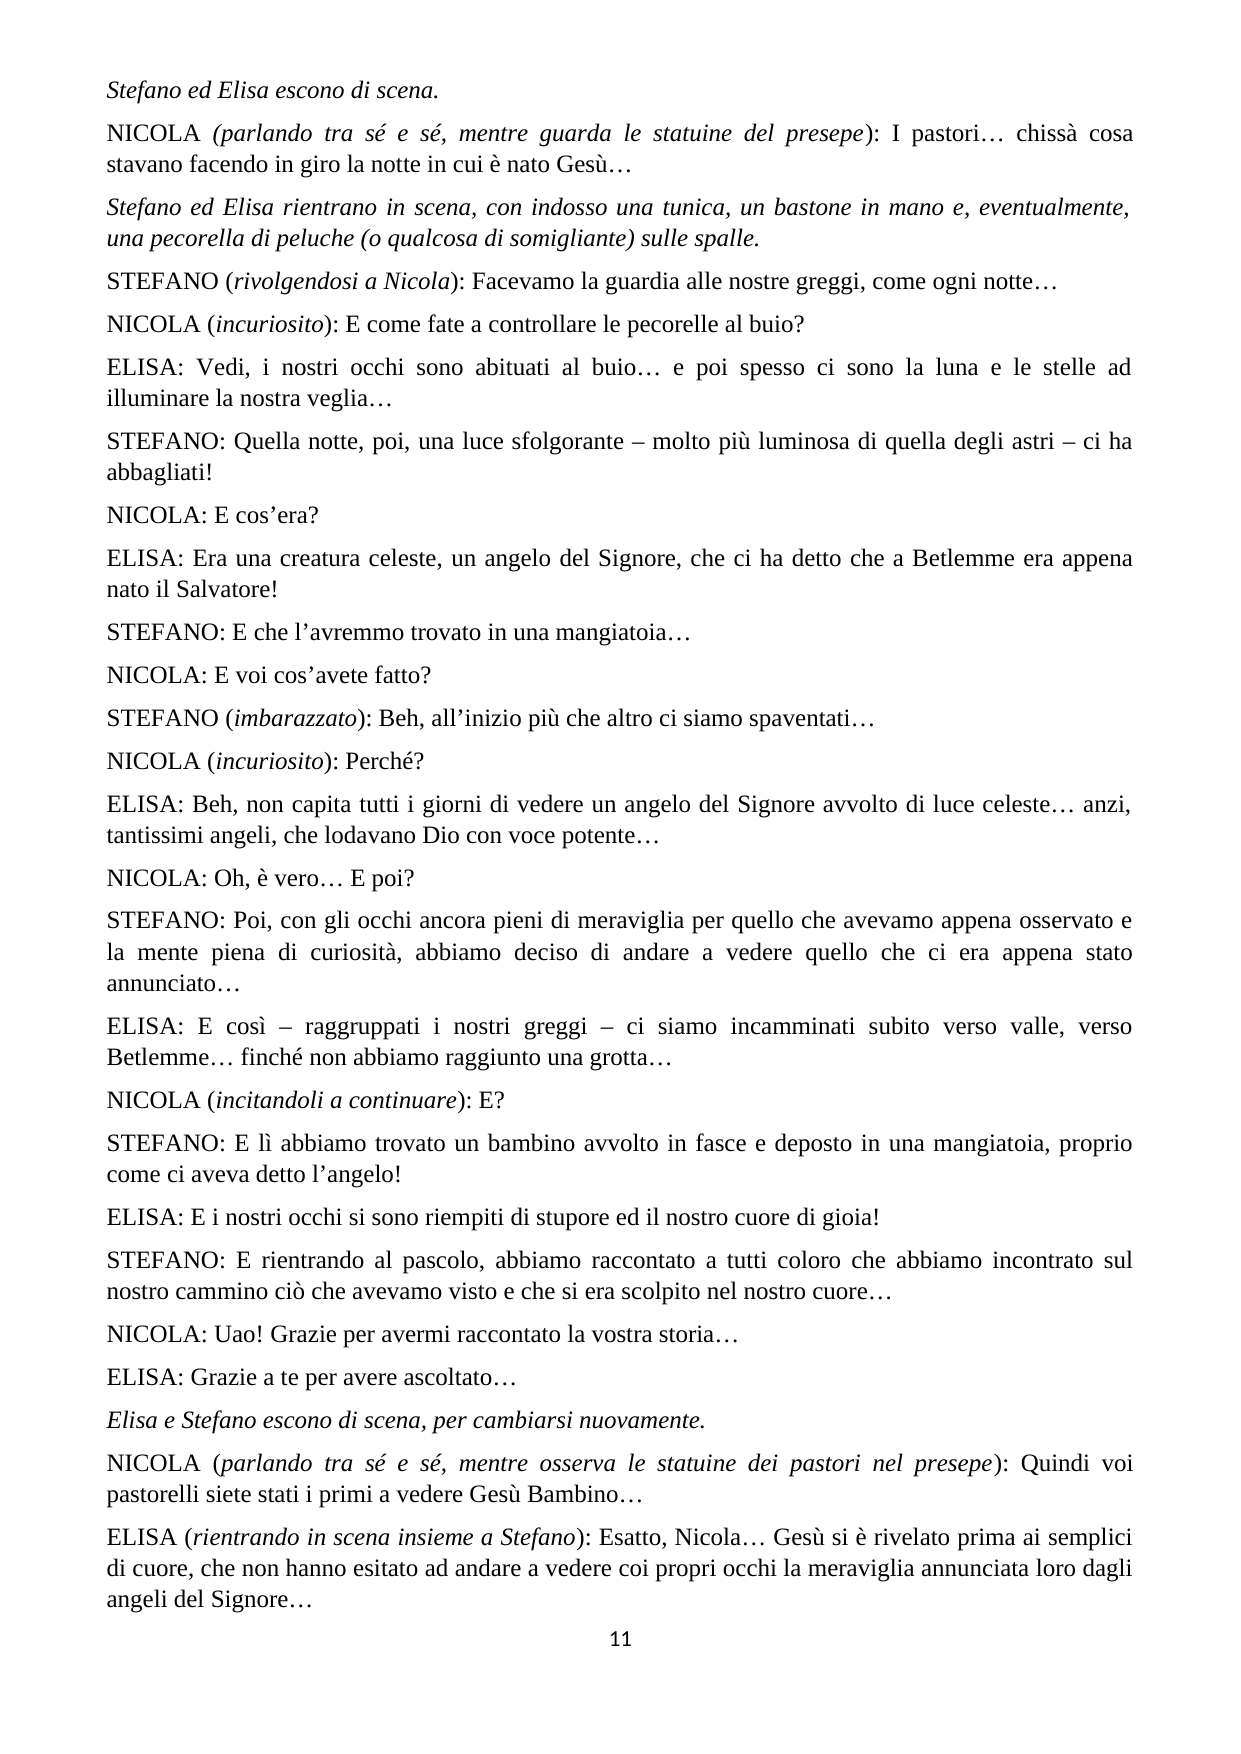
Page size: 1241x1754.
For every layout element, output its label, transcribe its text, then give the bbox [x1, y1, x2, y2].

text STEFANO: E rientrando al pascolo, abbiamo raccontato a tutti coloro che abbiamo incontrato sul nostro cammino ciò che avevamo visto e che si era scolpito nel nostro cuore… [106, 1245, 1134, 1305]
text ELISA (rientrando in scena insieme a Stefano): Esatto, Nicola… Gesù si è rivelato prima ai semplici di cuore, che non hanno esitato ad andare a vedere coi propri occhi la meraviglia annunciata loro dagli angeli del Signore… [106, 1522, 1134, 1613]
text NICOLA (parlando tra sé e sé, mentre osserva le statuine dei pastori nel presepe): Quindi voi pastorelli siete stati i primi a vedere Gesù Bambino… [106, 1448, 1134, 1507]
text STEFANO (imbarazzato): Beh, all’inizio più che altro ci siamo spaventati… [106, 703, 1134, 732]
text Stefano ed Elisa rientrano in scena, con indosso una tunica, un bastone in mano e, eventualmente, una pecorella di peluche (o qualcosa di somigliante) sulle spalle. [106, 192, 1134, 252]
text ELISA: E i nostri occhi si sono riempiti di stupore ed il nostro cuore di gioia! [106, 1202, 1134, 1231]
text NICOLA (parlando tra sé e sé, mentre guarda le statuine del presepe): I pastori… chissà cosa stavano facendo in giro la notte in cui è nato Gesù… [106, 118, 1134, 178]
text ELISA: Era una creatura celeste, un angelo del Signore, che ci ha detto che a Betlemme era appena nato il Salvatore! [106, 543, 1134, 603]
text NICOLA (incuriosito): E come fate a controllare le pecorelle al buio? [106, 309, 1134, 338]
text STEFANO: E lì abbiamo trovato un bambino avvolto in fasce e deposto in una mangiatoia, proprio come ci aveva detto l’angelo! [106, 1128, 1134, 1188]
text NICOLA (incuriosito): Perché? [106, 746, 1134, 774]
text STEFANO: Quella notte, poi, una luce sfolgorante – molto più luminosa di quella degli astri – ci ha abbagliati! [106, 426, 1134, 486]
text NICOLA (incitandoli a continuare): E? [106, 1085, 1134, 1114]
text STEFANO (rivolgendosi a Nicola): Facevamo la guardia alle nostre greggi, come ogni notte… [106, 266, 1134, 295]
text Stefano ed Elisa escono di scena. [106, 75, 1134, 104]
text NICOLA: Oh, è vero… E poi? [106, 863, 1134, 891]
text Elisa e Stefano escono di scena, per cambiarsi nuovamente. [106, 1405, 1134, 1433]
text ELISA: Beh, non capita tutti i giorni di vedere un angelo del Signore avvolto di luce celeste… anzi, tantissimi angeli, che lodavano Dio con voce potente… [106, 789, 1134, 848]
text STEFANO: E che l’avremmo trovato in una mangiatoia… [106, 617, 1134, 646]
text NICOLA: E cos’era? [106, 500, 1134, 529]
text STEFANO: Poi, con gli occhi ancora pieni di meraviglia per quello che avevamo appena osservato e la mente piena di curiosità, abbiamo deciso di andare a vedere quello che ci era appena stato annunciato… [106, 906, 1134, 997]
text ELISA: Vedi, i nostri occhi sono abituati al buio… e poi spesso ci sono la luna e le stelle ad illuminare la nostra veglia… [106, 352, 1134, 412]
text NICOLA: Uao! Grazie per avermi raccontato la vostra storia… [106, 1319, 1134, 1348]
text NICOLA: E voi cos’avete fatto? [106, 660, 1134, 689]
text ELISA: E così – raggruppati i nostri greggi – ci siamo incamminati subito verso valle, verso Betlemme… finché non abbiamo raggiunto una grotta… [106, 1011, 1134, 1071]
text ELISA: Grazie a te per avere ascoltato… [106, 1362, 1134, 1391]
